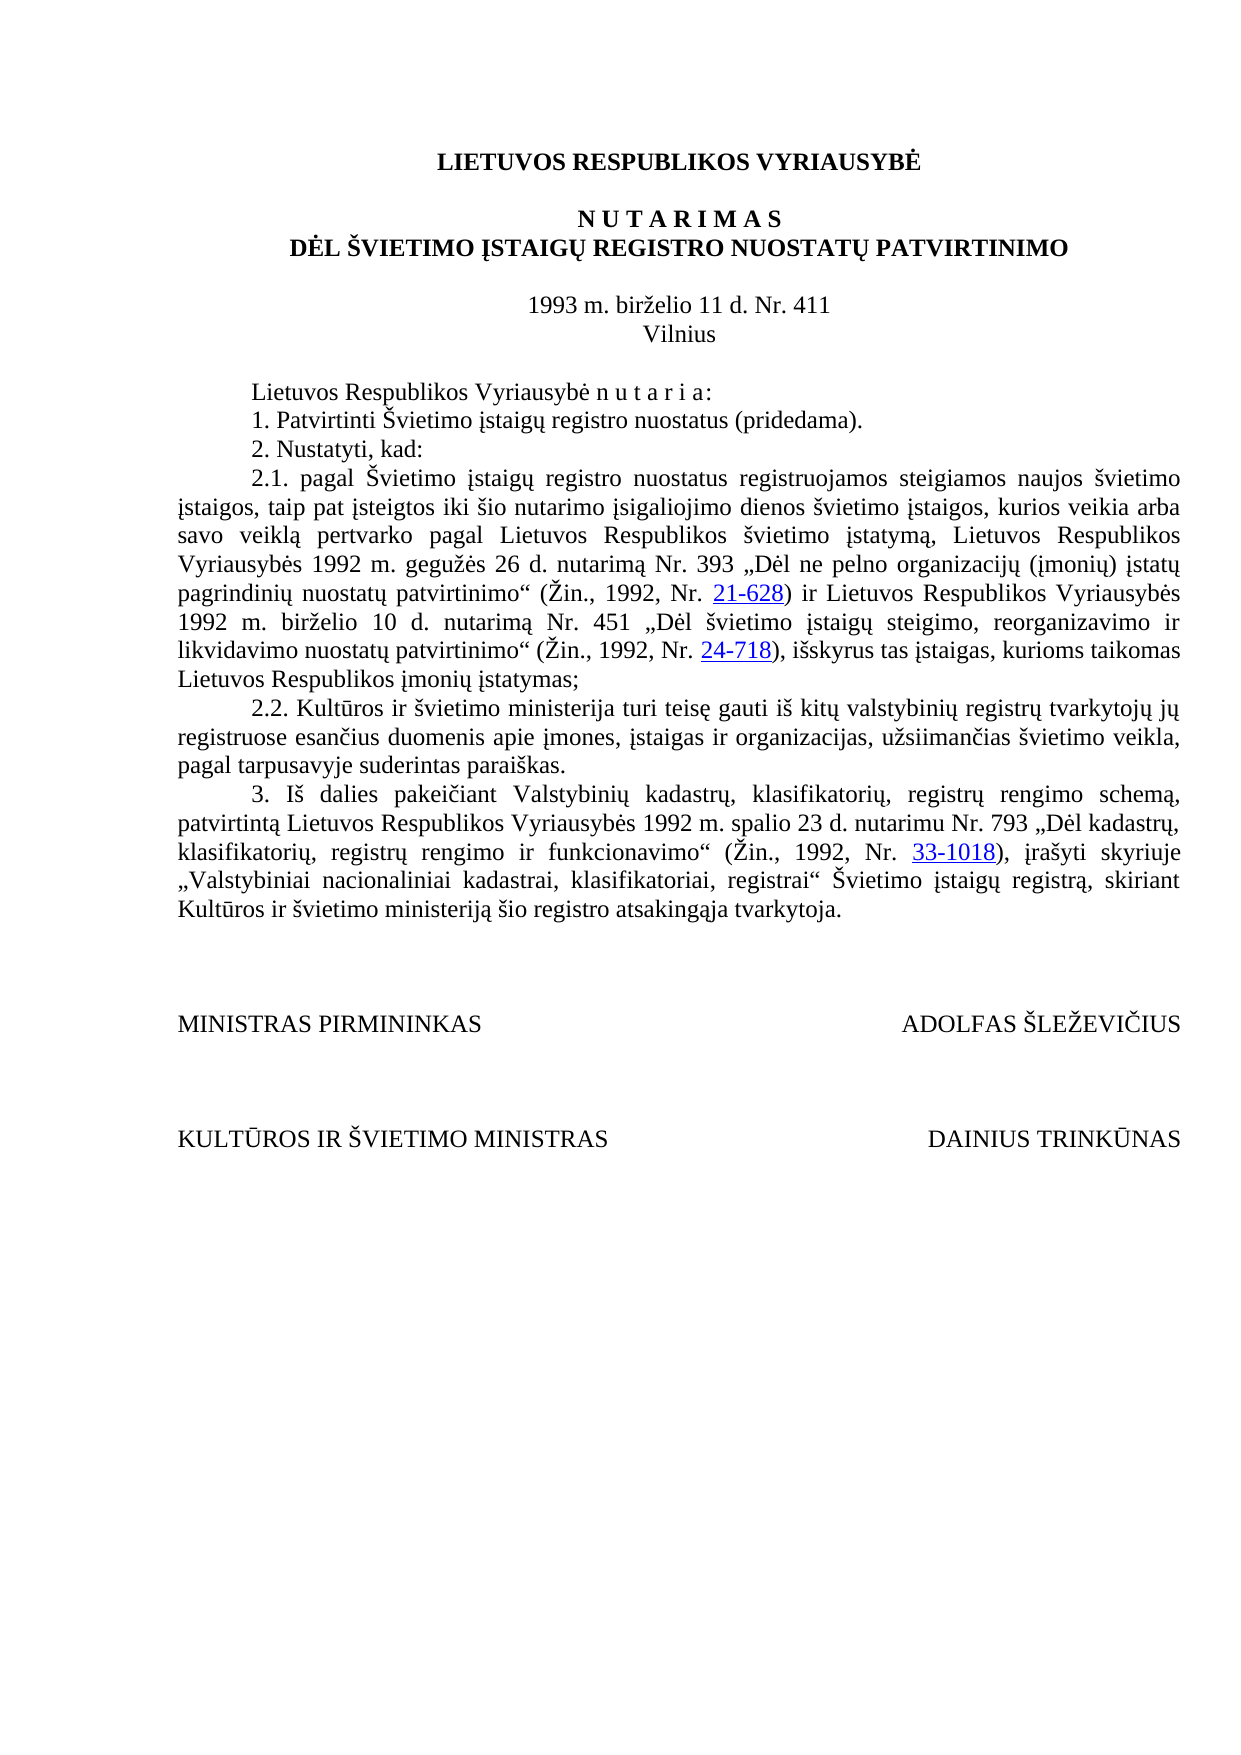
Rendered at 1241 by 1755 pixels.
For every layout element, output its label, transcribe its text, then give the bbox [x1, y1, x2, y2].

text DĖL ŠVIETIMO ĮSTAIGŲ REGISTRO NUOSTATŲ PATVIRTINIMO [177, 233, 1181, 262]
text 1. Patvirtinti Švietimo įstaigų registro nuostatus (pridedama). [177, 406, 1181, 434]
text 1993 m. birželio 11 d. Nr. 411 [177, 291, 1181, 319]
text Lietuvos Respublikos Vyriausybė nutaria: [177, 377, 1181, 406]
text N U T A R I M A S [177, 204, 1181, 233]
text Vilnius [177, 319, 1181, 348]
text 3. Iš dalies pakeičiant Valstybinių kadastrų, klasifikatorių, registrų rengimo schemą, patvirtintą Lietuvos Respublikos Vyriausybės 1992 m. spalio 23 d. nutarimu Nr. 793 „Dėl kadastrų, klasifikatorių, registrų rengimo ir funkcionavimo“ (Žin., 1992, Nr. 33-1018), įrašyti skyriuje „Valstybiniai nacionaliniai kadastrai, klasifikatoriai, registrai“ Švietimo įstaigų registrą, skiriant Kultūros ir švietimo ministeriją šio registro atsakingąja tvarkytoja. [177, 779, 1181, 923]
text 2.2. Kultūros ir švietimo ministerija turi teisę gauti iš kitų valstybinių registrų tvarkytojų jų registruose esančius duomenis apie įmones, įstaigas ir organizacijas, užsiimančias švietimo veikla, pagal tarpusavyje suderintas paraiškas. [177, 693, 1181, 779]
text KULTŪROS IR ŠVIETIMO MINISTRAS DAINIUS TRINKŪNAS [177, 1124, 1181, 1153]
text LIETUVOS RESPUBLIKOS VYRIAUSYBĖ [177, 147, 1181, 176]
text MINISTRAS PIRMININKAS ADOLFAS ŠLEŽEVIČIUS [177, 1009, 1181, 1038]
text 2.1. pagal Švietimo įstaigų registro nuostatus registruojamos steigiamos naujos švietimo įstaigos, taip pat įsteigtos iki šio nutarimo įsigaliojimo dienos švietimo įstaigos, kurios veikia arba savo veiklą pertvarko pagal Lietuvos Respublikos švietimo įstatymą, Lietuvos Respublikos Vyriausybės 1992 m. gegužės 26 d. nutarimą Nr. 393 „Dėl ne pelno organizacijų (įmonių) įstatų pagrindinių nuostatų patvirtinimo“ (Žin., 1992, Nr. 21-628) ir Lietuvos Respublikos Vyriausybės 1992 m. birželio 10 d. nutarimą Nr. 451 „Dėl švietimo įstaigų steigimo, reorganizavimo ir likvidavimo nuostatų patvirtinimo“ (Žin., 1992, Nr. 24-718), išskyrus tas įstaigas, kurioms taikomas Lietuvos Respublikos įmonių įstatymas; [177, 463, 1181, 693]
text 2. Nustatyti, kad: [177, 434, 1181, 463]
